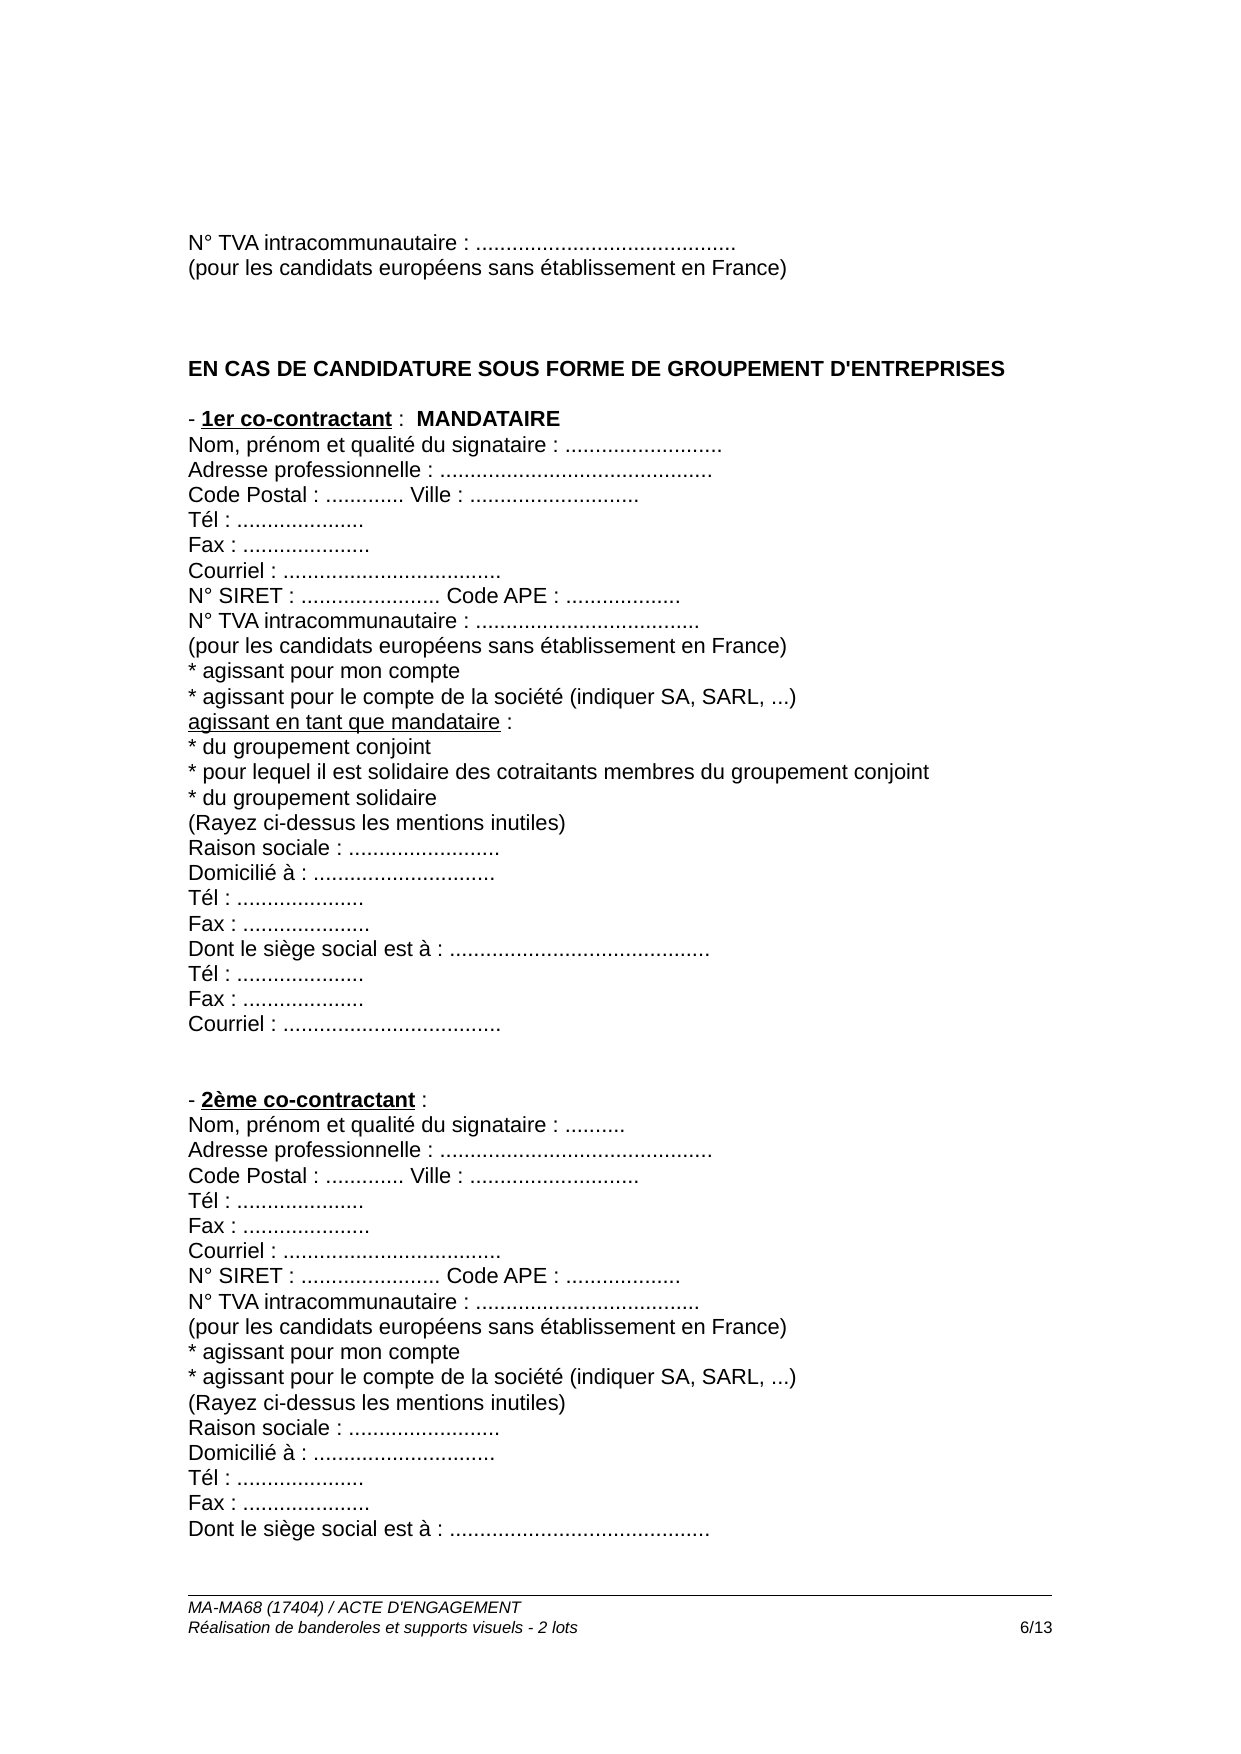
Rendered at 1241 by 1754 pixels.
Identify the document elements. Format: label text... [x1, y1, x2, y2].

text Tél : ..................... [188, 507, 1052, 532]
text Nom, prénom et qualité du signataire : .......... [188, 1112, 1052, 1137]
text - 2ème co-contractant : [188, 1087, 1052, 1112]
text - 1er co-contractant : MANDATAIRE [188, 406, 1052, 431]
text Fax : ..................... [188, 1213, 1052, 1238]
text Tél : ..................... [188, 1188, 1052, 1213]
text * agissant pour mon compte [188, 658, 1052, 683]
text Fax : .................... [188, 986, 1052, 1011]
text * agissant pour le compte de la société (indiquer SA, SARL, ...) [188, 1364, 1052, 1389]
text N° SIRET : ....................... Code APE : ................... [188, 583, 1052, 608]
text Code Postal : ............. Ville : ............................ [188, 1162, 1052, 1188]
text Tél : ..................... [188, 885, 1052, 910]
text Code Postal : ............. Ville : ............................ [188, 482, 1052, 507]
text Courriel : .................................... [188, 1011, 1052, 1036]
text Tél : ..................... [188, 961, 1052, 986]
text Domicilié à : .............................. [188, 1440, 1052, 1465]
text agissant en tant que mandataire : [188, 709, 1052, 734]
text Fax : ..................... [188, 910, 1052, 936]
text * pour lequel il est solidaire des cotraitants membres du groupement conjoint [188, 759, 1052, 784]
text Courriel : .................................... [188, 1238, 1052, 1263]
text Fax : ..................... [188, 1490, 1052, 1515]
text (pour les candidats européens sans établissement en France) [188, 633, 1052, 658]
text * agissant pour le compte de la société (indiquer SA, SARL, ...) [188, 683, 1052, 709]
text N° TVA intracommunautaire : ........................................... [188, 230, 1052, 255]
text Adresse professionnelle : ............................................. [188, 1137, 1052, 1162]
text * agissant pour mon compte [188, 1339, 1052, 1364]
text Adresse professionnelle : ............................................. [188, 457, 1052, 482]
text Nom, prénom et qualité du signataire : .......................... [188, 431, 1052, 457]
text Courriel : .................................... [188, 557, 1052, 583]
text Domicilié à : .............................. [188, 860, 1052, 885]
text EN CAS DE CANDIDATURE SOUS FORME DE GROUPEMENT D'ENTREPRISES [188, 356, 1052, 381]
text Raison sociale : ......................... [188, 835, 1052, 860]
text Tél : ..................... [188, 1465, 1052, 1490]
text (Rayez ci-dessus les mentions inutiles) [188, 1389, 1052, 1414]
text Dont le siège social est à : ........................................... [188, 936, 1052, 961]
text N° TVA intracommunautaire : ..................................... [188, 608, 1052, 633]
text * du groupement solidaire [188, 784, 1052, 809]
text N° SIRET : ....................... Code APE : ................... [188, 1263, 1052, 1288]
text * du groupement conjoint [188, 734, 1052, 759]
text Raison sociale : ......................... [188, 1414, 1052, 1440]
text N° TVA intracommunautaire : ..................................... [188, 1288, 1052, 1314]
text (Rayez ci-dessus les mentions inutiles) [188, 809, 1052, 835]
text Fax : ..................... [188, 532, 1052, 557]
text Dont le siège social est à : ........................................... [188, 1515, 1052, 1541]
text (pour les candidats européens sans établissement en France) [188, 1314, 1052, 1339]
text (pour les candidats européens sans établissement en France) [188, 255, 1052, 280]
